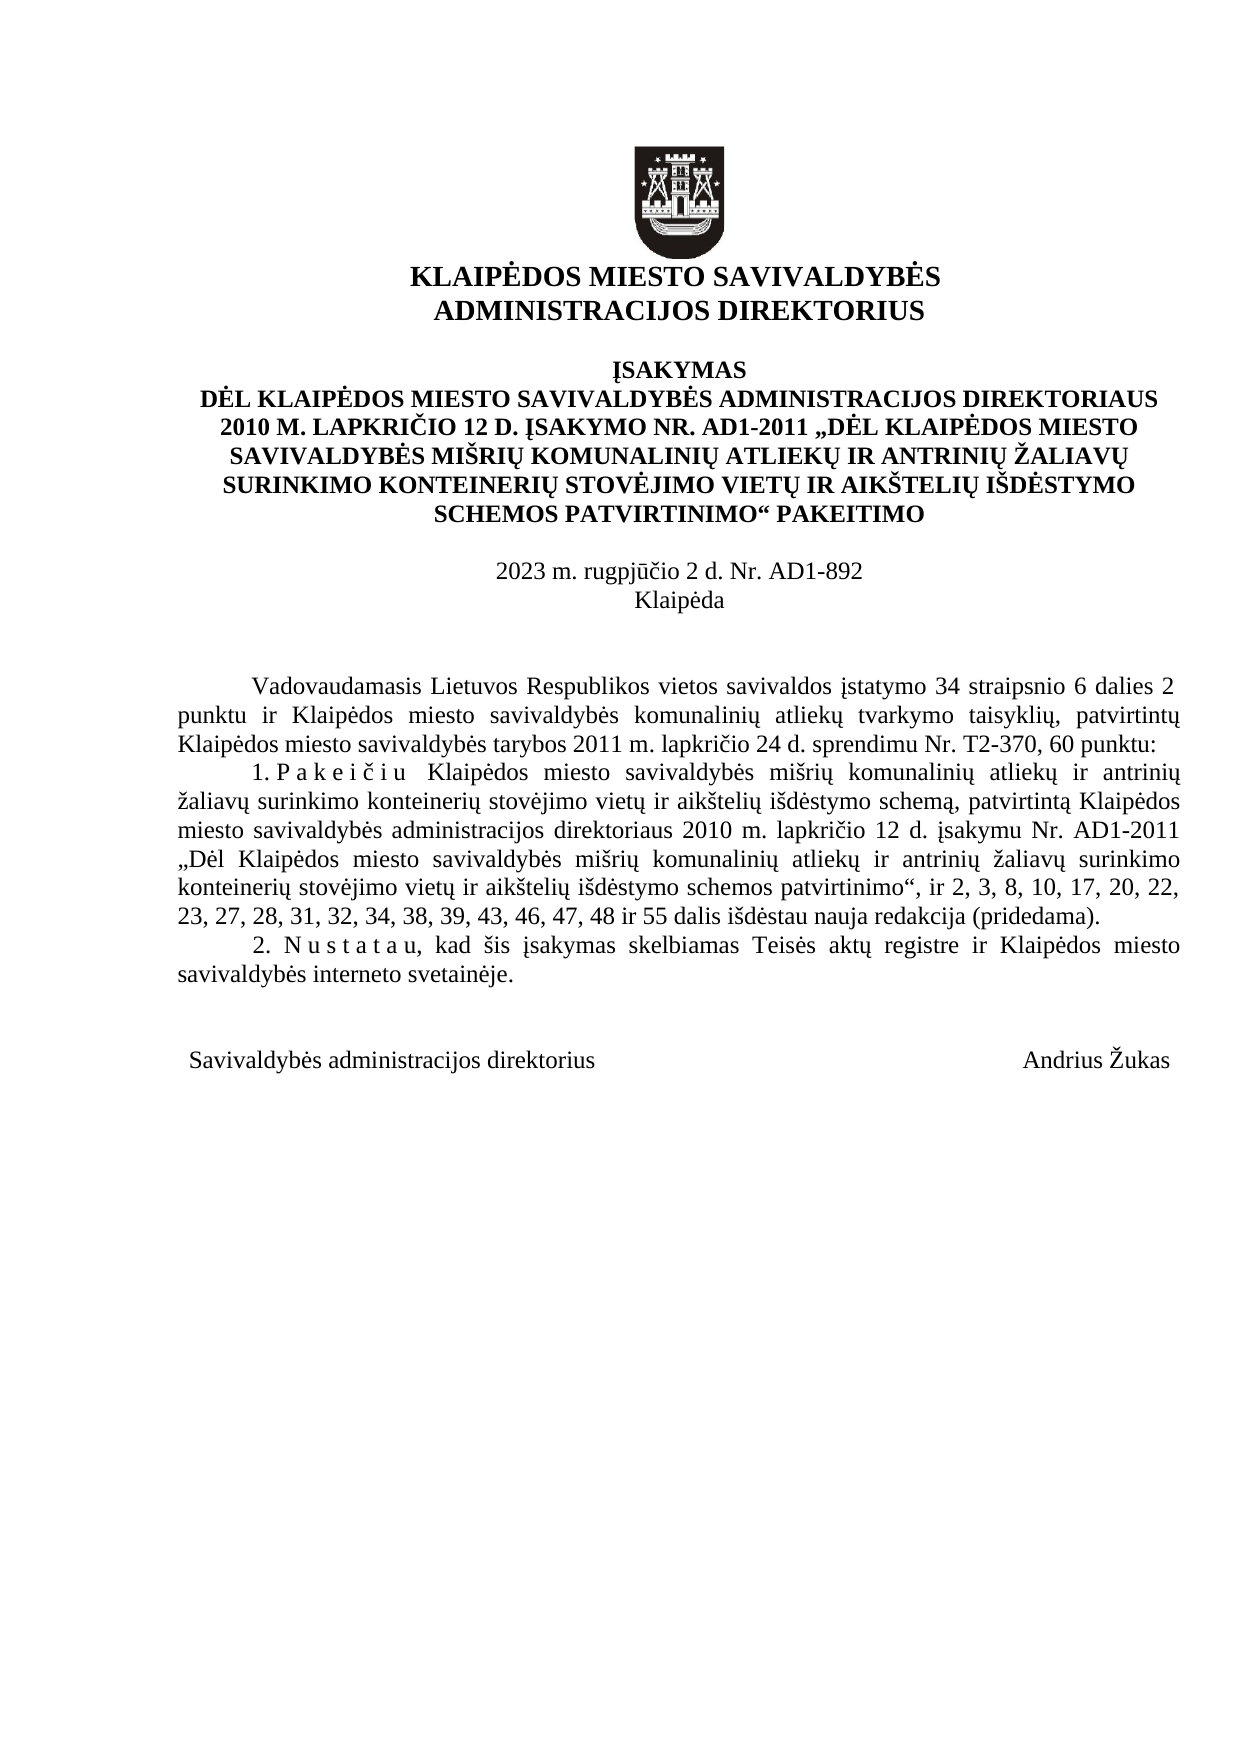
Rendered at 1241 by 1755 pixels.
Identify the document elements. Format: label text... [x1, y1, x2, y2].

text DĖL KLAIPĖDOS MIESTO SAVIVALDYBĖS ADMINISTRACIJOS DIREKTORIAUS 2010 M. LAPKRIČIO 12 D. ĮSAKYMO NR. AD1-2011 „DĖL KLAIPĖDOS MIESTO SAVIVALDYBĖS MIŠRIŲ KOMUNALINIŲ ATLIEKŲ IR ANTRINIŲ ŽALIAVŲ SURINKIMO KONTEINERIŲ STOVĖJIMO VIETŲ IR AIKŠTELIŲ IŠDĖSTYMO SCHEMOS PATVIRTINIMO“ PAKEITIMO [177, 384, 1181, 527]
text 1. Pakeičiu Klaipėdos miesto savivaldybės mišrių komunalinių atliekų ir antrinių žaliavų surinkimo konteinerių stovėjimo vietų ir aikštelių išdėstymo schemą, patvirtintą Klaipėdos miesto savivaldybės administracijos direktoriaus 2010 m. lapkričio 12 d. įsakymu Nr. AD1-2011 „Dėl Klaipėdos miesto savivaldybės mišrių komunalinių atliekų ir antrinių žaliavų surinkimo konteinerių stovėjimo vietų ir aikštelių išdėstymo schemos patvirtinimo“, ir 2, 3, 8, 10, 17, 20, 22, 23, 27, 28, 31, 32, 34, 38, 39, 43, 46, 47, 48 ir 55 dalis išdėstau nauja redakcija (pridedama). [177, 757, 1181, 930]
text Klaipėda [177, 585, 1181, 614]
text ĮSAKYMAS [177, 355, 1181, 384]
table_header Savivaldybės administracijos direktorius [177, 1045, 680, 1074]
text Vadovaudamasis Lietuvos Respublikos vietos savivaldos įstatymo 34 straipsnio 6 dalies 2 punktu ir Klaipėdos miesto savivaldybės komunalinių atliekų tvarkymo taisyklių, patvirtintų Klaipėdos miesto savivaldybės tarybos 2011 m. lapkričio 24 d. sprendimu Nr. T2-370, 60 punktu: [177, 671, 1181, 757]
text KLAIPĖDOS MIESTO SAVIVALDYBĖS [177, 259, 1181, 293]
text 2. Nustatau, kad šis įsakymas skelbiamas Teisės aktų registre ir Klaipėdos miesto savivaldybės interneto svetainėje. [177, 930, 1181, 987]
table_header Andrius Žukas [680, 1045, 1181, 1074]
text 2023 m. rugpjūčio 2 d. Nr. AD1-892 [177, 556, 1181, 585]
text ADMINISTRACIJOS DIREKTORIUS [177, 293, 1181, 326]
